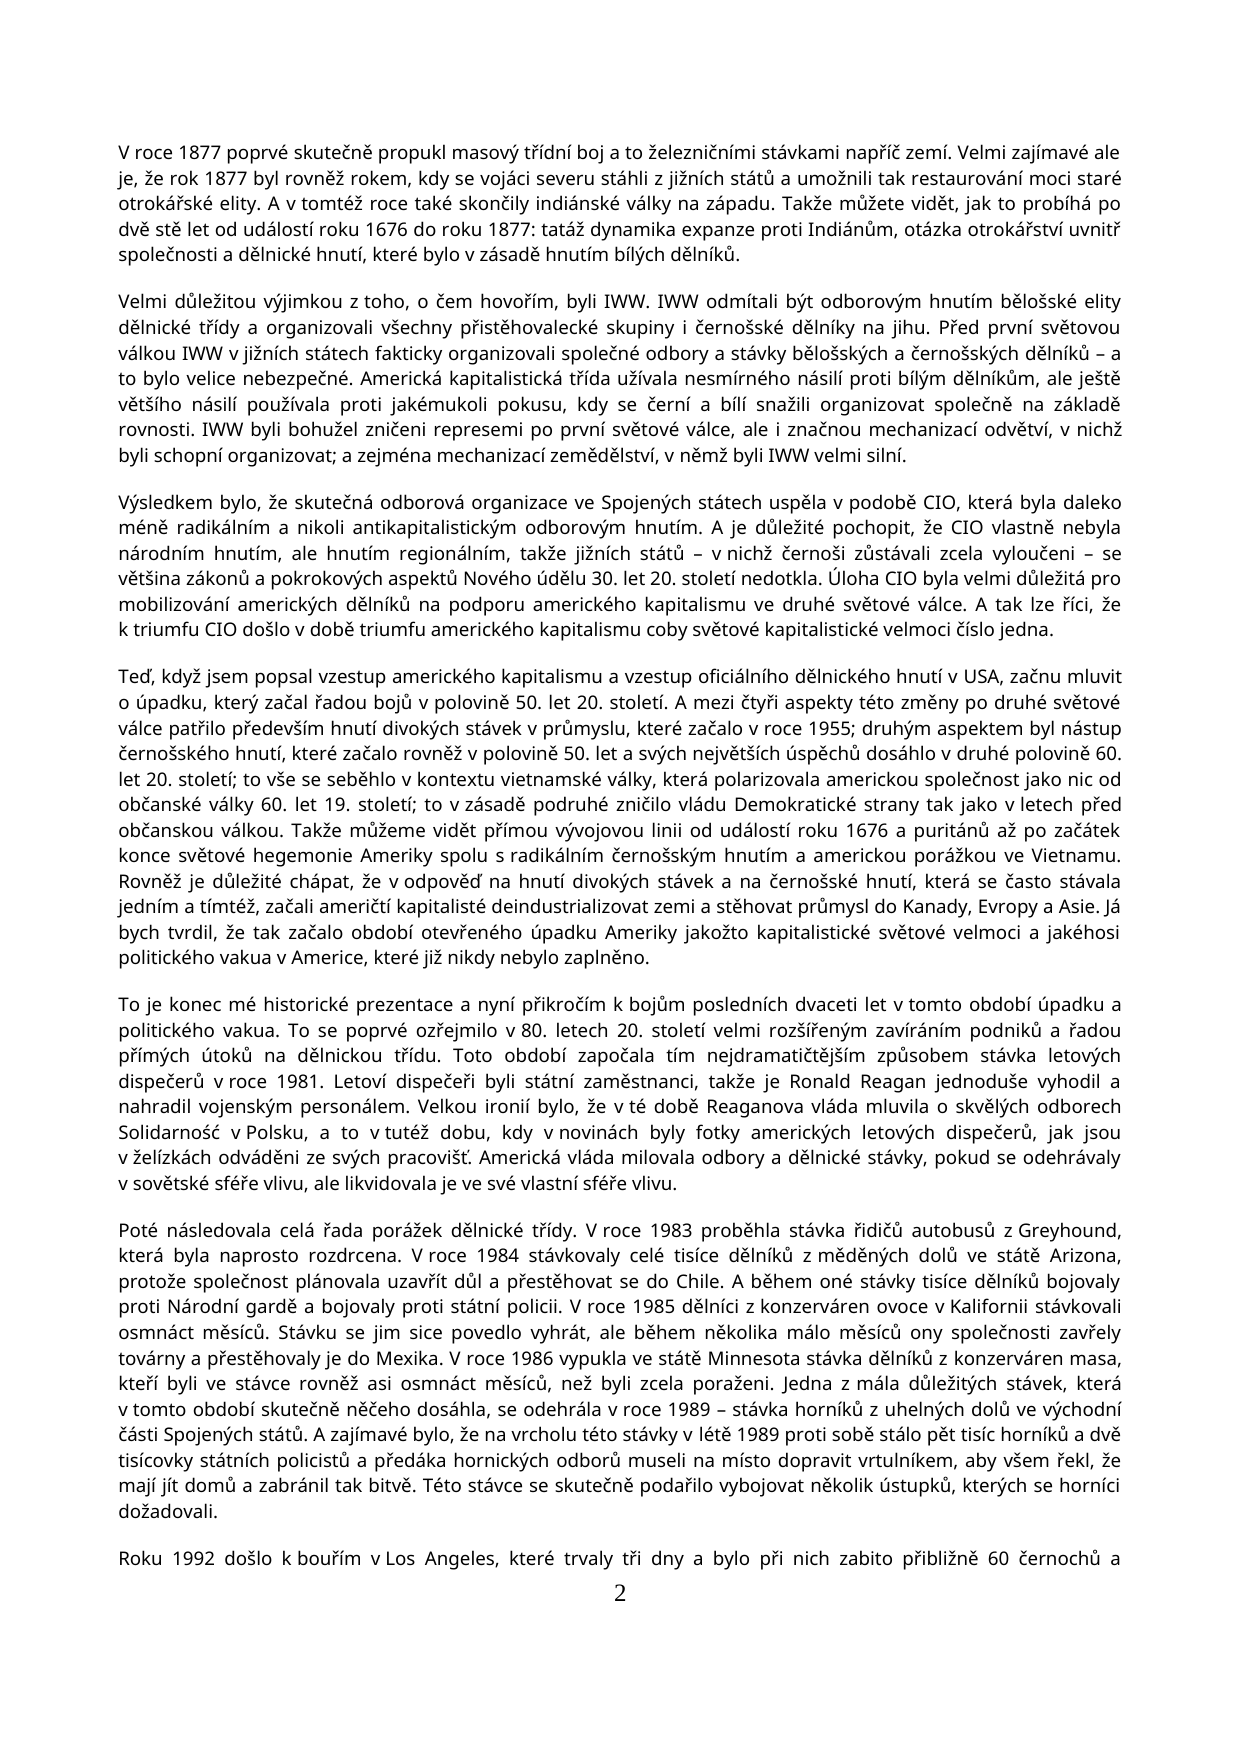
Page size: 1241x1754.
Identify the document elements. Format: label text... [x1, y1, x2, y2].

text V roce 1877 poprvé skutečně propukl masový třídní boj a to železničními stávkami napříč zemí. Velmi zajímavé ale je, že rok 1877 byl rovněž rokem, kdy se vojáci severu stáhli z jižních států a umožnili tak restaurování moci staré otrokářské elity. A v tomtéž roce také skončily indiánské války na západu. Takže můžete vidět, jak to probíhá po dvě stě let od událostí roku 1676 do roku 1877: tatáž dynamika expanze proti Indiánům, otázka otrokářství uvnitř společnosti a dělnické hnutí, které bylo v zásadě hnutím bílých dělníků. [118, 118, 1122, 267]
text Teď, když jsem popsal vzestup amerického kapitalismu a vzestup oficiálního dělnického hnutí v USA, začnu mluvit o úpadku, který začal řadou bojů v polovině 50. let 20. století. A mezi čtyři aspekty této změny po druhé světové válce patřilo především hnutí divokých stávek v průmyslu, které začalo v roce 1955; druhým aspektem byl nástup černošského hnutí, které začalo rovněž v polovině 50. let a svých největších úspěchů dosáhlo v druhé polovině 60. let 20. století; to vše se seběhlo v kontextu vietnamské války, která polarizovala americkou společnost jako nic od občanské války 60. let 19. století; to v zásadě podruhé zničilo vládu Demokratické strany tak jako v letech před občanskou válkou. Takže můžeme vidět přímou vývojovou linii od událostí roku 1676 a puritánů až po začátek konce světové hegemonie Ameriky spolu s radikálním černošským hnutím a americkou porážkou ve Vietnamu. Rovněž je důležité chápat, že v odpověď na hnutí divokých stávek a na černošské hnutí, která se často stávala jedním a tímtéž, začali američtí kapitalisté deindustrializovat zemi a stěhovat průmysl do Kanady, Evropy a Asie. Já bych tvrdil, že tak začalo období otevřeného úpadku Ameriky jakožto kapitalistické světové velmoci a jakéhosi politického vakua v Americe, které již nikdy nebylo zaplněno. [118, 642, 1122, 970]
text To je konec mé historické prezentace a nyní přikročím k bojům posledních dvaceti let v tomto období úpadku a politického vakua. To se poprvé ozřejmilo v 80. letech 20. století velmi rozšířeným zavíráním podniků a řadou přímých útoků na dělnickou třídu. Toto období započala tím nejdramatičtějším způsobem stávka letových dispečerů v roce 1981. Letoví dispečeři byli státní zaměstnanci, takže je Ronald Reagan jednoduše vyhodil a nahradil vojenským personálem. Velkou ironií bylo, že v té době Reaganova vláda mluvila o skvělých odborech Solidarność v Polsku, a to v tutéž dobu, kdy v novinách byly fotky amerických letových dispečerů, jak jsou v želízkách odváděni ze svých pracovišť. Americká vláda milovala odbory a dělnické stávky, pokud se odehrávaly v sovětské sféře vlivu, ale likvidovala je ve své vlastní sféře vlivu. [118, 970, 1122, 1196]
text Velmi důležitou výjimkou z toho, o čem hovořím, byli IWW. IWW odmítali být odborovým hnutím bělošské elity dělnické třídy a organizovali všechny přistěhovalecké skupiny i černošské dělníky na jihu. Před první světovou válkou IWW v jižních státech fakticky organizovali společné odbory a stávky bělošských a černošských dělníků – a to bylo velice nebezpečné. Americká kapitalistická třída užívala nesmírného násilí proti bílým dělníkům, ale ještě většího násilí používala proti jakémukoli pokusu, kdy se černí a bílí snažili organizovat společně na základě rovnosti. IWW byli bohužel zničeni represemi po první světové válce, ale i značnou mechanizací odvětví, v nichž byli schopní organizovat; a zejména mechanizací zemědělství, v němž byli IWW velmi silní. [118, 267, 1122, 467]
text Výsledkem bylo, že skutečná odborová organizace ve Spojených státech uspěla v podobě CIO, která byla daleko méně radikálním a nikoli antikapitalistickým odborovým hnutím. A je důležité pochopit, že CIO vlastně nebyla národním hnutím, ale hnutím regionálním, takže jižních států – v nichž černoši zůstávali zcela vyloučeni – se většina zákonů a pokrokových aspektů Nového údělu 30. let 20. století nedotkla. Úloha CIO byla velmi důležitá pro mobilizování amerických dělníků na podporu amerického kapitalismu ve druhé světové válce. A tak lze říci, že k triumfu CIO došlo v době triumfu amerického kapitalismu coby světové kapitalistické velmoci číslo jedna. [118, 467, 1122, 642]
text Roku 1992 došlo k bouřím v Los Angeles, které trvaly tři dny a bylo při nich zabito přibližně 60 černochů a [118, 1523, 1122, 1571]
text Poté následovala celá řada porážek dělnické třídy. V roce 1983 proběhla stávka řidičů autobusů z Greyhound, která byla naprosto rozdrcena. V roce 1984 stávkovaly celé tisíce dělníků z měděných dolů ve státě Arizona, protože společnost plánovala uzavřít důl a přestěhovat se do Chile. A během oné stávky tisíce dělníků bojovaly proti Národní gardě a bojovaly proti státní policii. V roce 1985 dělníci z konzerváren ovoce v Kalifornii stávkovali osmnáct měsíců. Stávku se jim sice povedlo vyhrát, ale během několika málo měsíců ony společnosti zavřely továrny a přestěhovaly je do Mexika. V roce 1986 vypukla ve státě Minnesota stávka dělníků z konzerváren masa, kteří byli ve stávce rovněž asi osmnáct měsíců, než byli zcela poraženi. Jedna z mála důležitých stávek, která v tomto období skutečně něčeho dosáhla, se odehrála v roce 1989 – stávka horníků z uhelných dolů ve východní části Spojených států. A zajímavé bylo, že na vrcholu této stávky v létě 1989 proti sobě stálo pět tisíc horníků a dvě tisícovky státních policistů a předáka hornických odborů museli na místo dopravit vrtulníkem, aby všem řekl, že mají jít domů a zabránil tak bitvě. Této stávce se skutečně podařilo vybojovat několik ústupků, kterých se horníci dožadovali. [118, 1196, 1122, 1523]
